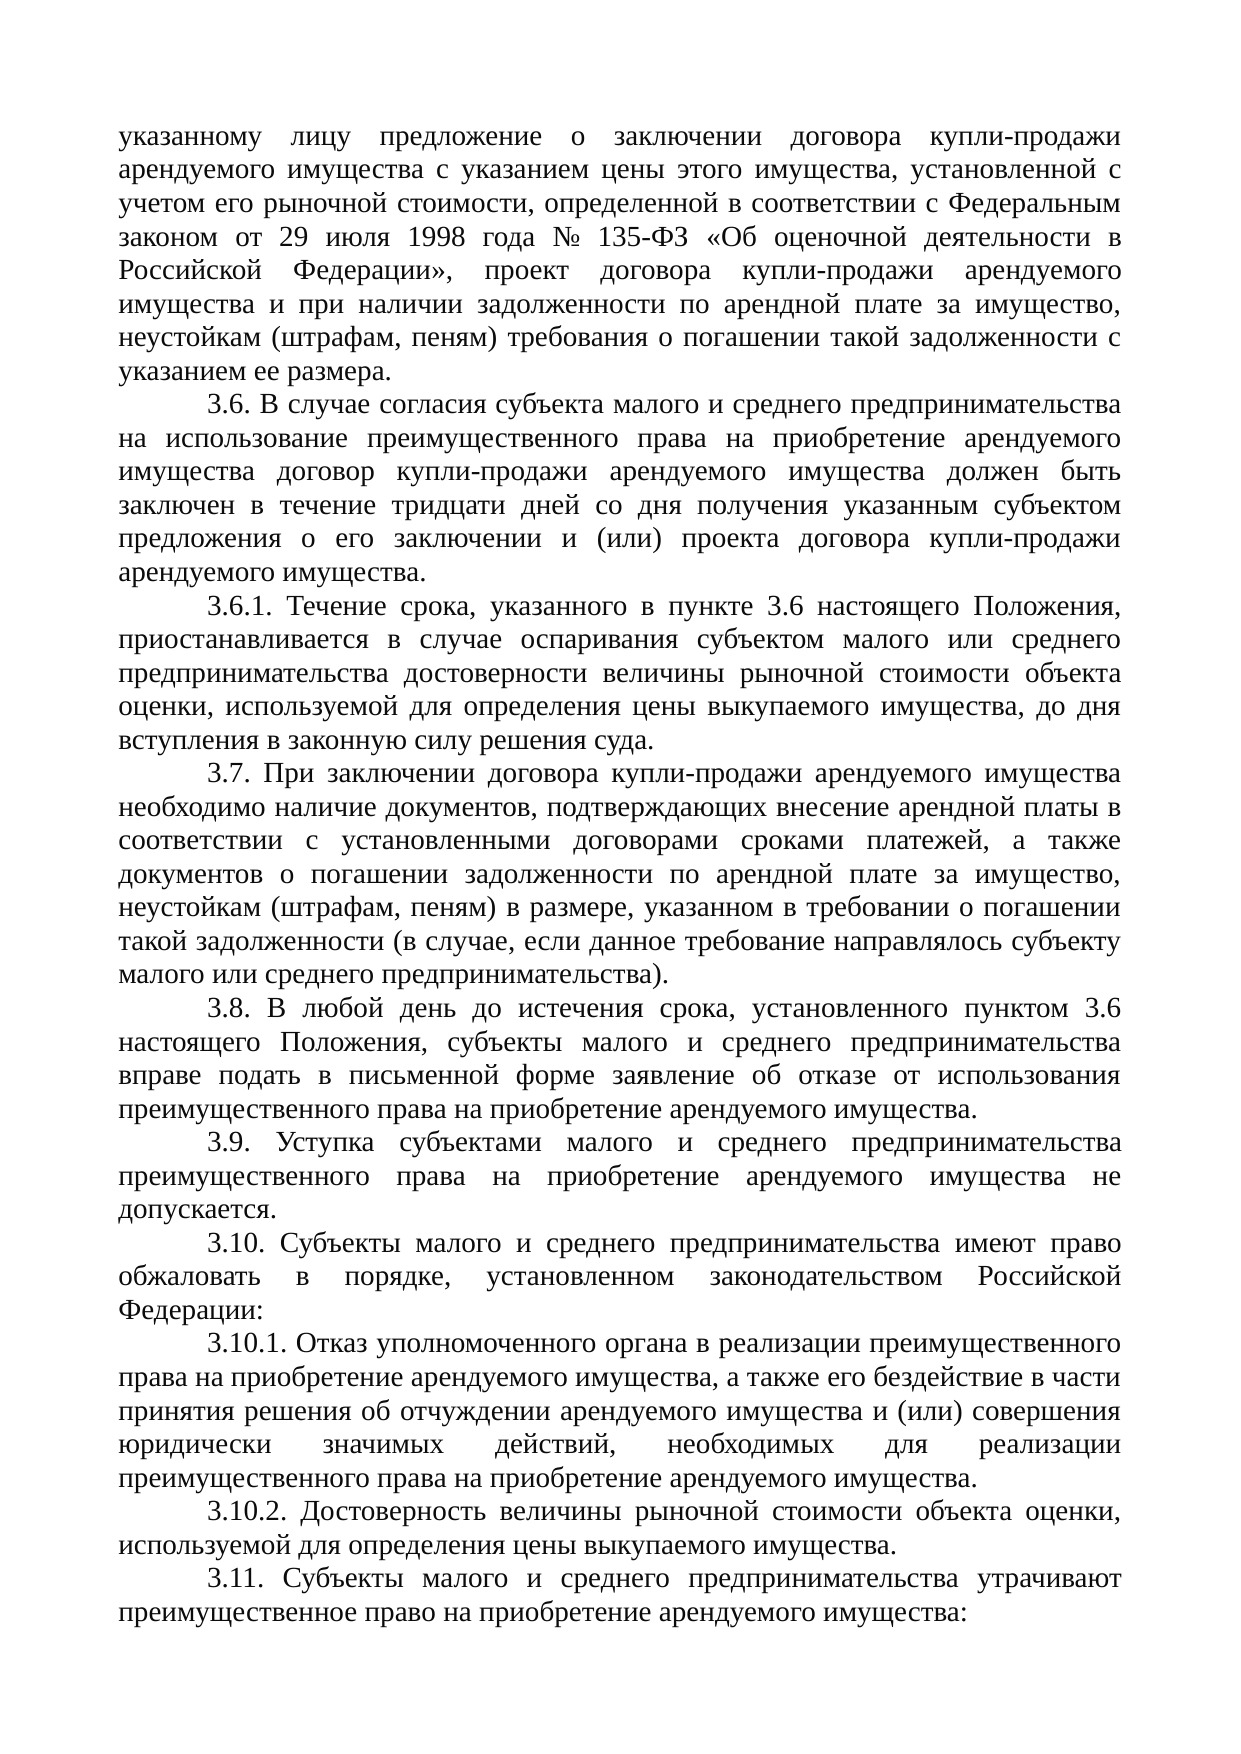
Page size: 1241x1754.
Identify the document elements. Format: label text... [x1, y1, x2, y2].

text 3.10.1. Отказ уполномоченного органа в реализации преимущественного права на приобретение арендуемого имущества, а также его бездействие в части принятия решения об отчуждении арендуемого имущества и (или) совершения юридически значимых действий, необходимых для реализации преимущественного права на приобретение арендуемого имущества. [118, 1326, 1122, 1493]
text 3.6. В случае согласия субъекта малого и среднего предпринимательства на использование преимущественного права на приобретение арендуемого имущества договор купли-продажи арендуемого имущества должен быть заключен в течение тридцати дней со дня получения указанным субъектом предложения о его заключении и (или) проекта договора купли-продажи арендуемого имущества. [118, 386, 1122, 588]
text 3.10. Субъекты малого и среднего предпринимательства имеют право обжаловать в порядке, установленном законодательством Российской Федерации: [118, 1225, 1122, 1326]
text 3.11. Субъекты малого и среднего предпринимательства утрачивают преимущественное право на приобретение арендуемого имущества: [118, 1560, 1122, 1627]
text 3.10.2. Достоверность величины рыночной стоимости объекта оценки, используемой для определения цены выкупаемого имущества. [118, 1493, 1122, 1560]
text 3.6.1. Течение срока, указанного в пункте 3.6 настоящего Положения, приостанавливается в случае оспаривания субъектом малого или среднего предпринимательства достоверности величины рыночной стоимости объекта оценки, используемой для определения цены выкупаемого имущества, до дня вступления в законную силу решения суда. [118, 588, 1122, 755]
text указанному лицу предложение о заключении договора купли-продажи арендуемого имущества с указанием цены этого имущества, установленной с учетом его рыночной стоимости, определенной в соответствии с Федеральным законом от 29 июля 1998 года № 135-ФЗ «Об оценочной деятельности в Российской Федерации», проект договора купли-продажи арендуемого имущества и при наличии задолженности по арендной плате за имущество, неустойкам (штрафам, пеням) требования о погашении такой задолженности с указанием ее размера. [118, 118, 1122, 386]
text 3.8. В любой день до истечения срока, установленного пунктом 3.6 настоящего Положения, субъекты малого и среднего предпринимательства вправе подать в письменной форме заявление об отказе от использования преимущественного права на приобретение арендуемого имущества. [118, 990, 1122, 1124]
text 3.9. Уступка субъектами малого и среднего предпринимательства преимущественного права на приобретение арендуемого имущества не допускается. [118, 1124, 1122, 1225]
text 3.7. При заключении договора купли-продажи арендуемого имущества необходимо наличие документов, подтверждающих внесение арендной платы в соответствии с установленными договорами сроками платежей, а также документов о погашении задолженности по арендной плате за имущество, неустойкам (штрафам, пеням) в размере, указанном в требовании о погашении такой задолженности (в случае, если данное требование направлялось субъекту малого или среднего предпринимательства). [118, 755, 1122, 990]
